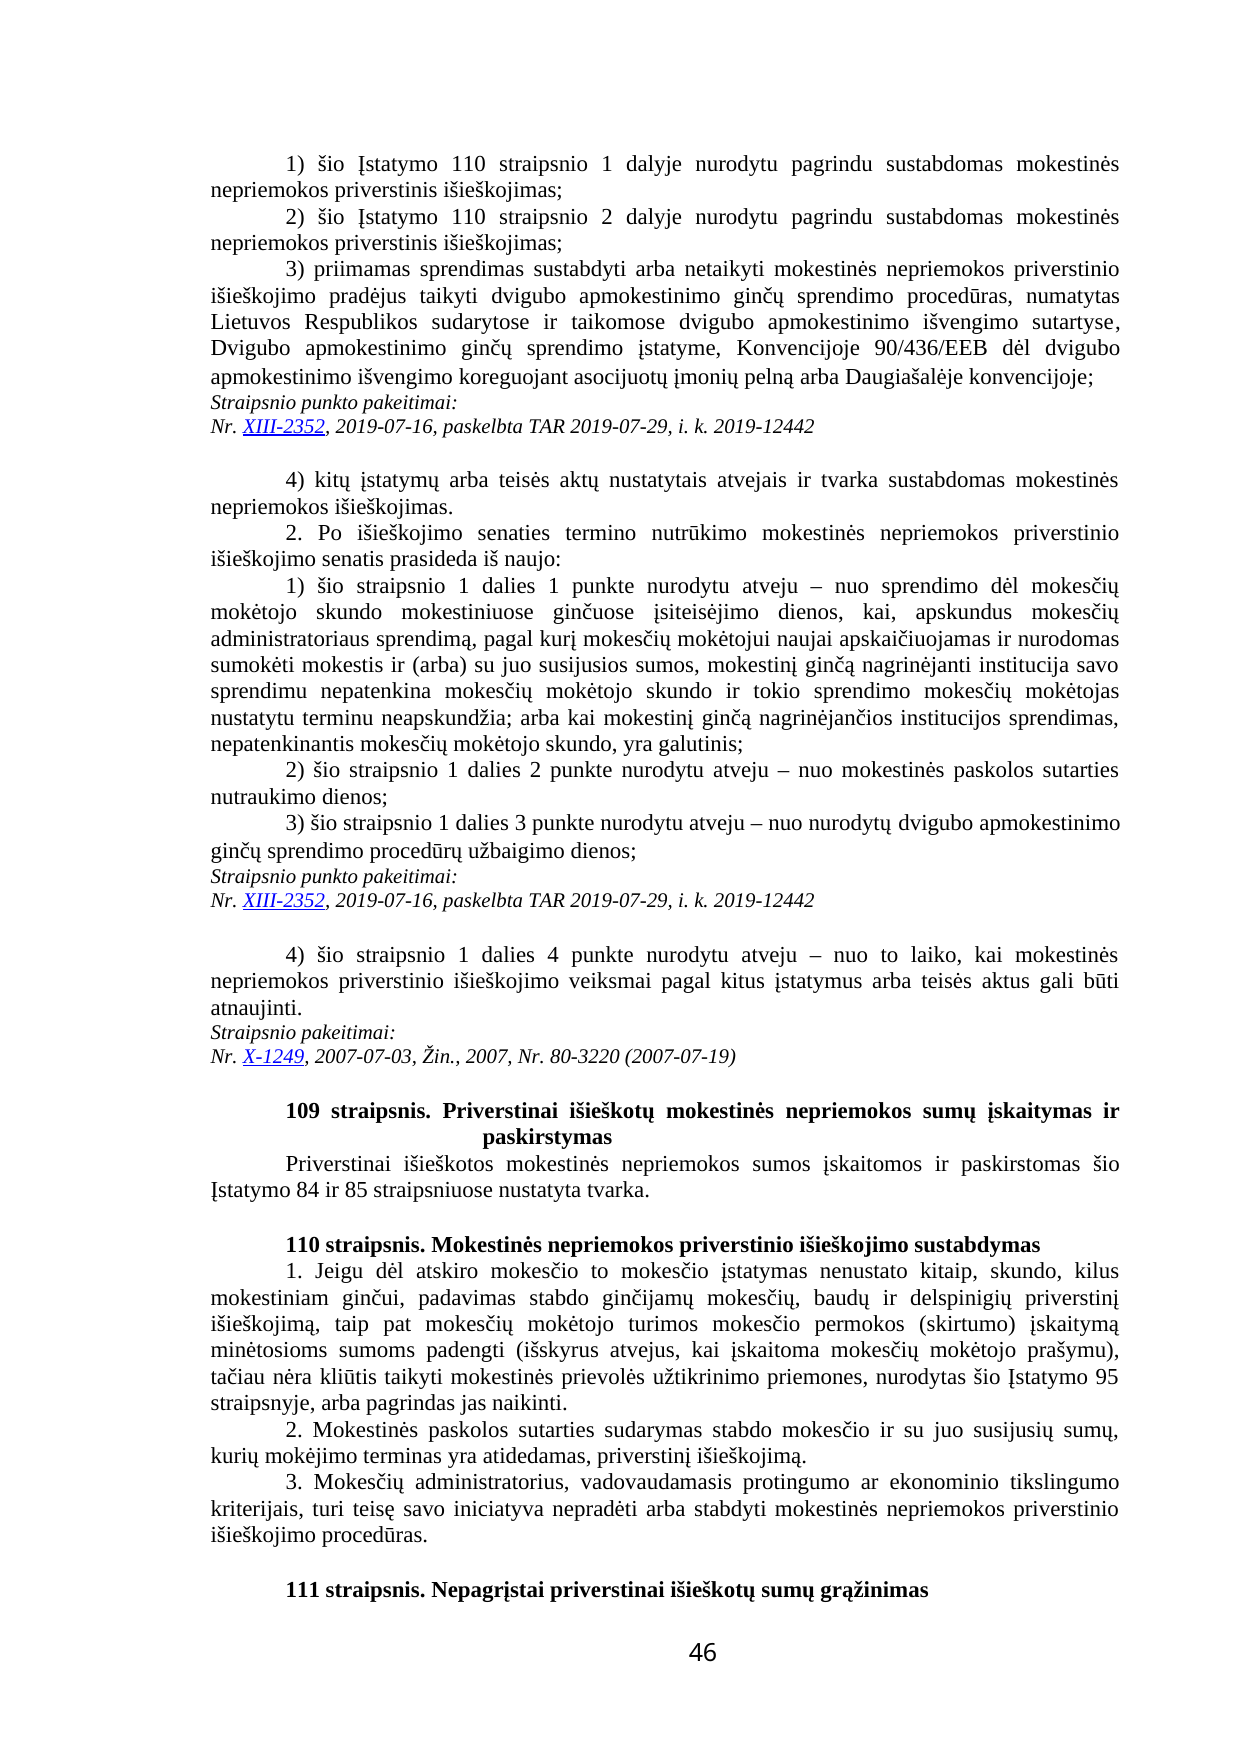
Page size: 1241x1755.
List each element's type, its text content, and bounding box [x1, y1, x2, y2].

text Straipsnio punkto pakeitimai: [210, 389, 1120, 414]
text Nr. XIII-2352, 2019-07-16, paskelbta TAR 2019-07-29, i. k. 2019-12442 [210, 888, 1120, 912]
text 3) priimamas sprendimas sustabdyti arba netaikyti mokestinės nepriemokos priverstinio išieškojimo pradėjus taikyti dvigubo apmokestinimo ginčų sprendimo procedūras, numatytas Lietuvos Respublikos sudarytose ir taikomose dvigubo apmokestinimo išvengimo sutartyse, Dvigubo apmokestinimo ginčų sprendimo įstatyme, Konvencijoje 90/436/EEB dėl dvigubo apmokestinimo išvengimo koreguojant asocijuotų įmonių pelną arba Daugiašalėje konvencijoje; [210, 255, 1120, 389]
text 109 straipsnis. Priverstinai išieškotų mokestinės nepriemokos sumų įskaitymas ir paskirstymas [285, 1097, 1120, 1150]
subtitle 110 straipsnis. Mokestinės nepriemokos priverstinio išieškojimo sustabdymas [210, 1231, 1120, 1257]
text Priverstinai išieškotos mokestinės nepriemokos sumos įskaitomos ir paskirstomas šio Įstatymo 84 ir 85 straipsniuose nustatyta tvarka. [210, 1150, 1120, 1202]
text 1) šio straipsnio 1 dalies 1 punkte nurodytu atveju – nuo sprendimo dėl mokesčių mokėtojo skundo mokestiniuose ginčuose įsiteisėjimo dienos, kai, apskundus mokesčių administratoriaus sprendimą, pagal kurį mokesčių mokėtojui naujai apskaičiuojamas ir nurodomas sumokėti mokestis ir (arba) su juo susijusios sumos, mokestinį ginčą nagrinėjanti institucija savo sprendimu nepatenkina mokesčių mokėtojo skundo ir tokio sprendimo mokesčių mokėtojas nustatytu terminu neapskundžia; arba kai mokestinį ginčą nagrinėjančios institucijos sprendimas, nepatenkinantis mokesčių mokėtojo skundo, yra galutinis; [210, 572, 1120, 756]
text 4) šio straipsnio 1 dalies 4 punkte nurodytu atveju – nuo to laiko, kai mokestinės nepriemokos priverstinio išieškojimo veiksmai pagal kitus įstatymus arba teisės aktus gali būti atnaujinti. [210, 941, 1120, 1020]
text 4) kitų įstatymų arba teisės aktų nustatytais atvejais ir tvarka sustabdomas mokestinės nepriemokos išieškojimas. [210, 466, 1120, 519]
text 2) šio straipsnio 1 dalies 2 punkte nurodytu atveju – nuo mokestinės paskolos sutarties nutraukimo dienos; [210, 756, 1120, 809]
text 3. Mokesčių administratorius, vadovaudamasis protingumo ar ekonominio tikslingumo kriterijais, turi teisę savo iniciatyva nepradėti arba stabdyti mokestinės nepriemokos priverstinio išieškojimo procedūras. [210, 1468, 1120, 1547]
text Nr. X-1249, 2007-07-03, Žin., 2007, Nr. 80-3220 (2007-07-19) [210, 1044, 1120, 1068]
text 3) šio straipsnio 1 dalies 3 punkte nurodytu atveju – nuo nurodytų dvigubo apmokestinimo ginčų sprendimo procedūrų užbaigimo dienos; [210, 809, 1120, 864]
text 111 straipsnis. Nepagrįstai priverstinai išieškotų sumų grąžinimas [210, 1576, 1120, 1602]
text 2. Mokestinės paskolos sutarties sudarymas stabdo mokesčio ir su juo susijusių sumų, kurių mokėjimo terminas yra atidedamas, priverstinį išieškojimą. [210, 1416, 1120, 1468]
text Nr. XIII-2352, 2019-07-16, paskelbta TAR 2019-07-29, i. k. 2019-12442 [210, 414, 1120, 438]
text 1. Jeigu dėl atskiro mokesčio to mokesčio įstatymas nenustato kitaip, skundo, kilus mokestiniam ginčui, padavimas stabdo ginčijamų mokesčių, baudų ir delspinigių priverstinį išieškojimą, taip pat mokesčių mokėtojo turimos mokesčio permokos (skirtumo) įskaitymą minėtosioms sumoms padengti (išskyrus atvejus, kai įskaitoma mokesčių mokėtojo prašymu), tačiau nėra kliūtis taikyti mokestinės prievolės užtikrinimo priemones, nurodytas šio Įstatymo 95 straipsnyje, arba pagrindas jas naikinti. [210, 1257, 1120, 1416]
text 1) šio Įstatymo 110 straipsnio 1 dalyje nurodytu pagrindu sustabdomas mokestinės nepriemokos priverstinis išieškojimas; [210, 150, 1120, 203]
text Straipsnio punkto pakeitimai: [210, 864, 1120, 888]
text 2. Po išieškojimo senaties termino nutrūkimo mokestinės nepriemokos priverstinio išieškojimo senatis prasideda iš naujo: [210, 519, 1120, 572]
text Straipsnio pakeitimai: [210, 1020, 1120, 1044]
text 2) šio Įstatymo 110 straipsnio 2 dalyje nurodytu pagrindu sustabdomas mokestinės nepriemokos priverstinis išieškojimas; [210, 203, 1120, 255]
